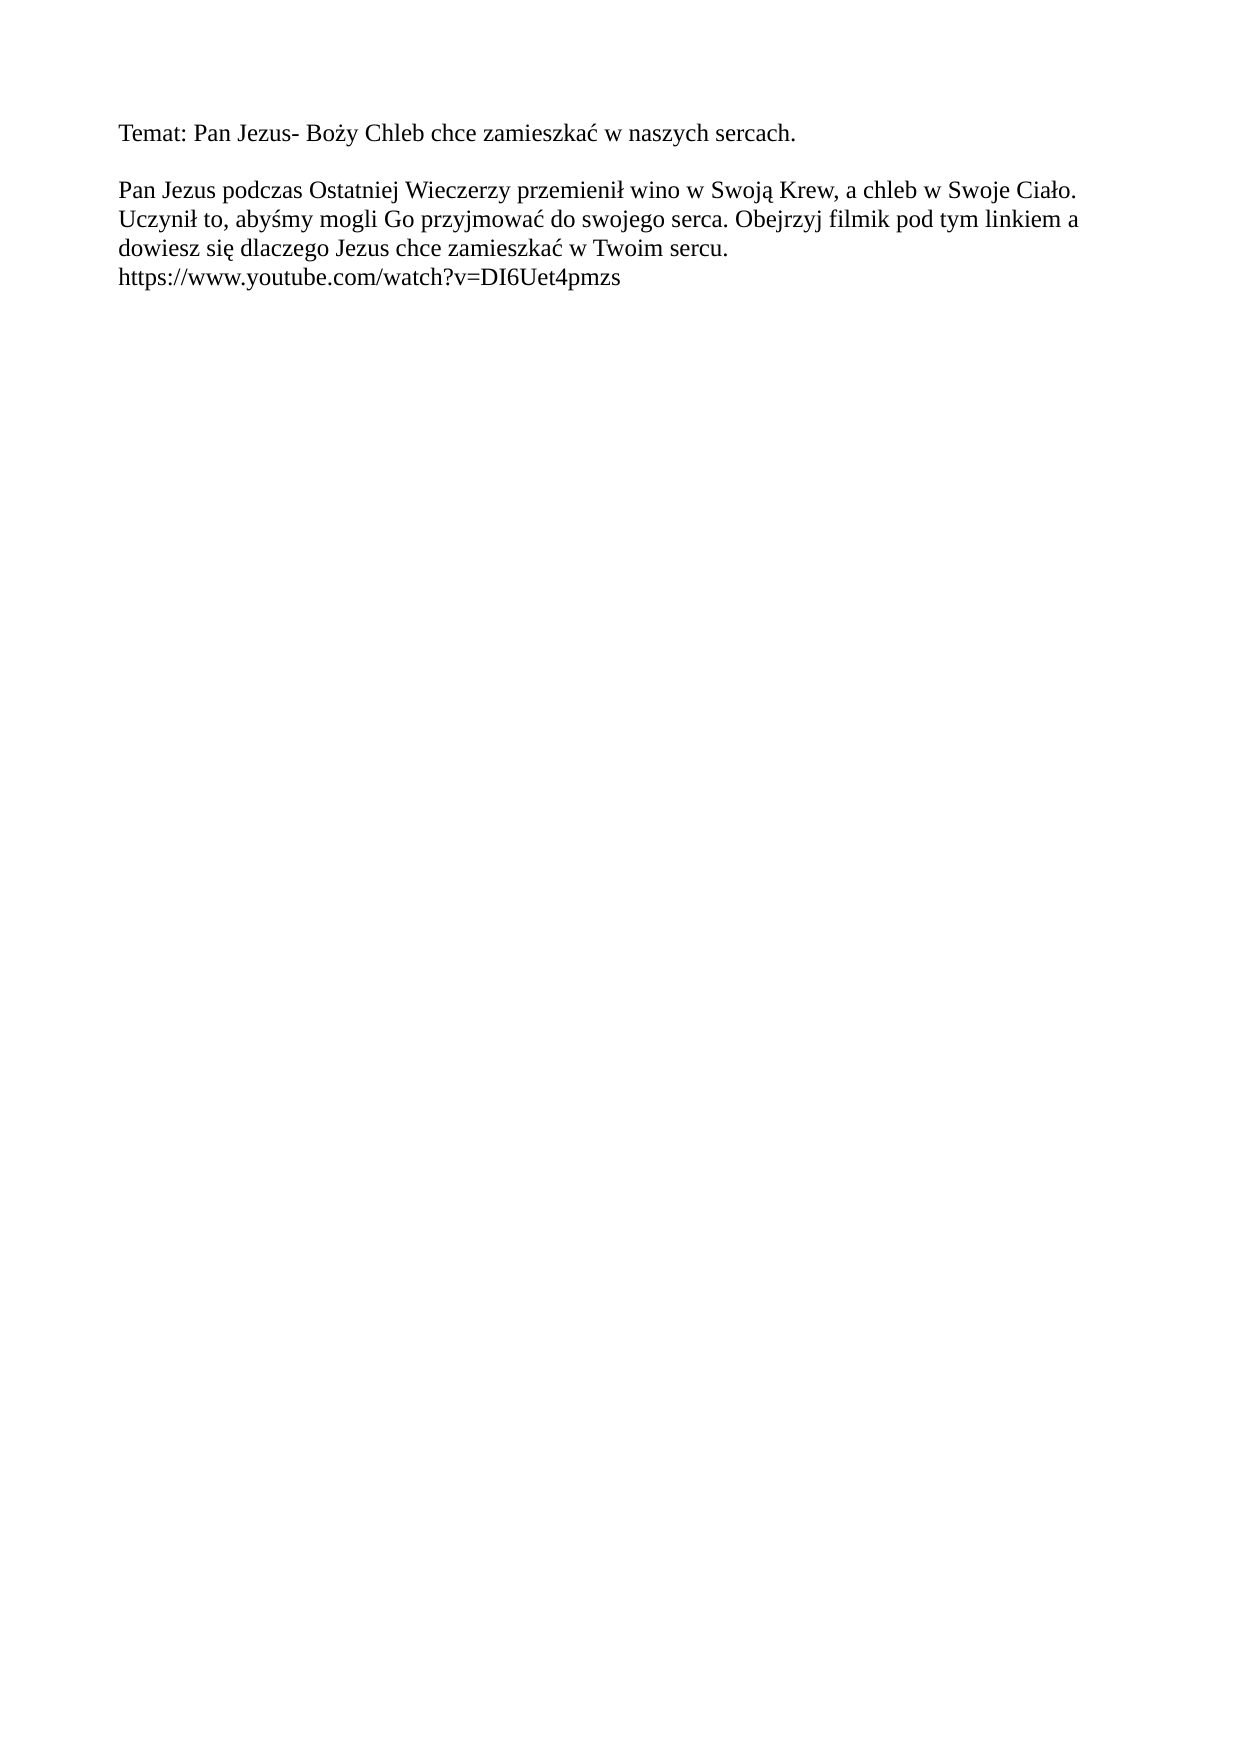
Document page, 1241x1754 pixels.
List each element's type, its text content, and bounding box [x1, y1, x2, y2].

text https://www.youtube.com/watch?v=DI6Uet4pmzs [118, 262, 1122, 291]
text Pan Jezus podczas Ostatniej Wieczerzy przemienił wino w Swoją Krew, a chleb w Swoje Ciało. Uczynił to, abyśmy mogli Go przyjmować do swojego serca. Obejrzyj filmik pod tym linkiem a dowiesz się dlaczego Jezus chce zamieszkać w Twoim sercu. [118, 176, 1122, 262]
text Temat: Pan Jezus- Boży Chleb chce zamieszkać w naszych sercach. [118, 118, 1122, 147]
